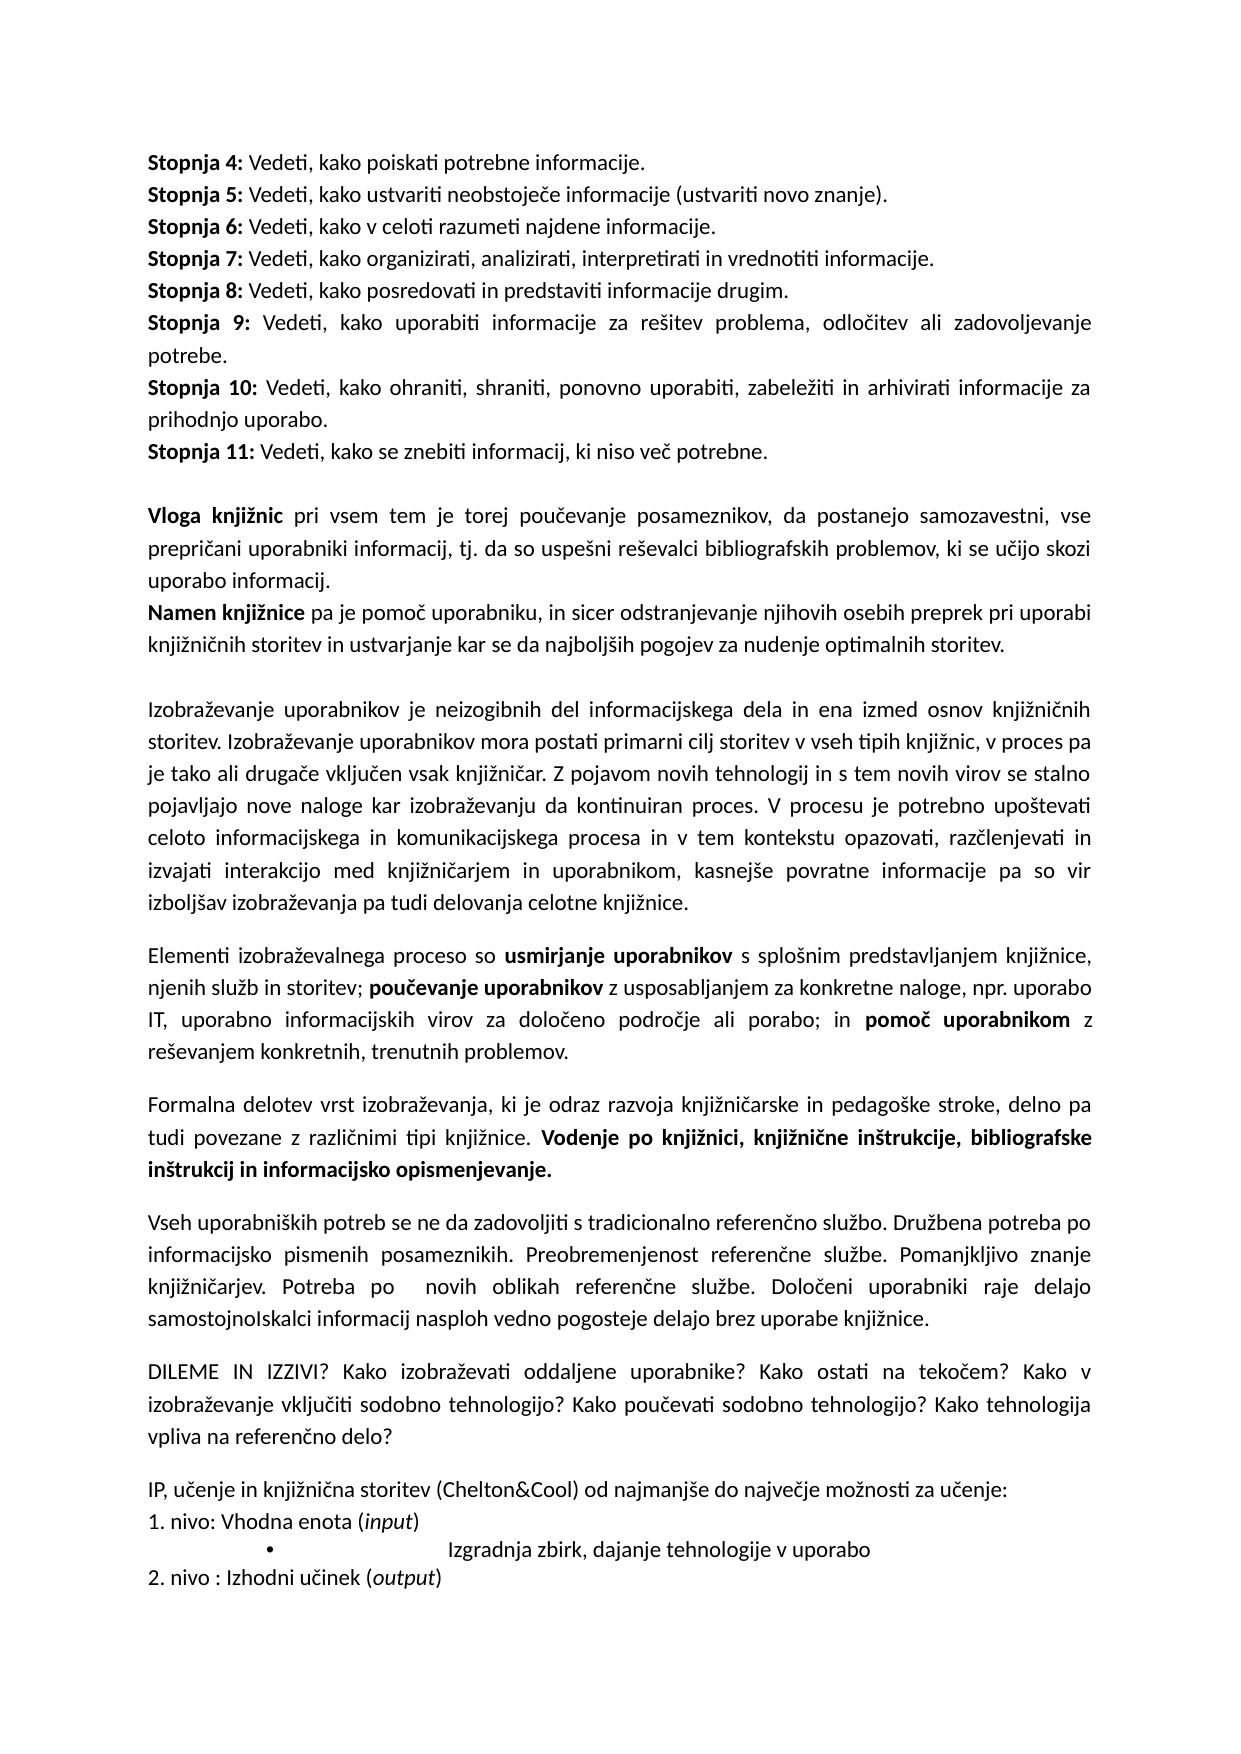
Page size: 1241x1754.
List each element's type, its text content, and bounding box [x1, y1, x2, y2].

text Vseh uporabniških potreb se ne da zadovoljiti s tradicionalno referenčno službo. Družbena potreba po informacijsko pismenih posameznikih. Preobremenjenost referenčne službe. Pomanjkljivo znanje knjižničarjev. Potreba po novih oblikah referenčne službe. Določeni uporabniki raje delajo samostojnoIskalci informacij nasploh vedno pogosteje delajo brez uporabe knjižnice. [148, 1208, 1093, 1332]
text Namen knjižnice pa je pomoč uporabniku, in sicer odstranjevanje njihovih osebih preprek pri uporabi knjižničnih storitev in ustvarjanje kar se da najboljših pogojev za nudenje optimalnih storitev. [148, 598, 1093, 658]
text Formalna delotev vrst izobraževanja, ki je odraz razvoja knjižničarske in pedagoške stroke, delno pa tudi povezane z različnimi tipi knjižnice. Vodenje po knjižnici, knjižnične inštrukcije, bibliografske inštrukcij in informacijsko opismenjevanje. [148, 1091, 1093, 1183]
text Stopnja 4: Vedeti, kako poiskati potrebne informacije. [148, 148, 1093, 176]
text Vloga knjižnic pri vsem tem je torej poučevanje posameznikov, da postanejo samozavestni, vse prepričani uporabniki informacij, tj. da so uspešni reševalci bibliografskih problemov, ki se učijo skozi uporabo informacij. [148, 502, 1093, 594]
text DILEME IN IZZIVI? Kako izobraževati oddaljene uporabnike? Kako ostati na tekočem? Kako v izobraževanje vključiti sodobno tehnologijo? Kako poučevati sodobno tehnologijo? Kako tehnologija vpliva na referenčno delo? [148, 1357, 1093, 1450]
text Stopnja 7: Vedeti, kako organizirati, analizirati, interpretirati in vrednotiti informacije. [148, 244, 1093, 272]
text 1. nivo: Vhodna enota (input) [148, 1507, 1093, 1535]
text Izobraževanje uporabnikov je neizogibnih del informacijskega dela in ena izmed osnov knjižničnih storitev. Izobraževanje uporabnikov mora postati primarni cilj storitev v vseh tipih knjižnic, v proces pa je tako ali drugače vključen vsak knjižničar. Z pojavom novih tehnologij in s tem novih virov se stalno pojavljajo nove naloge kar izobraževanju da kontinuiran proces. V procesu je potrebno upoštevati celoto informacijskega in komunikacijskega procesa in v tem kontekstu opazovati, razčlenjevati in izvajati interakcijo med knjižničarjem in uporabnikom, kasnejše povratne informacije pa so vir izboljšav izobraževanja pa tudi delovanja celotne knjižnice. [148, 695, 1093, 916]
list Izgradnja zbirk, dajanje tehnologije v uporabo [266, 1535, 1093, 1563]
text Stopnja 8: Vedeti, kako posredovati in predstaviti informacije drugim. [148, 276, 1093, 304]
text Stopnja 9: Vedeti, kako uporabiti informacije za rešitev problema, odločitev ali zadovoljevanje potrebe. [148, 308, 1093, 369]
text Stopnja 5: Vedeti, kako ustvariti neobstoječe informacije (ustvariti novo znanje). [148, 180, 1093, 208]
text 2. nivo : Izhodni učinek (output) [148, 1563, 1093, 1591]
text Stopnja 10: Vedeti, kako ohraniti, shraniti, ponovno uporabiti, zabeležiti in arhivirati informacije za prihodnjo uporabo. [148, 373, 1093, 433]
text Elementi izobraževalnega proceso so usmirjanje uporabnikov s splošnim predstavljanjem knjižnice, njenih služb in storitev; poučevanje uporabnikov z usposabljanjem za konkretne naloge, npr. uporabo IT, uporabno informacijskih virov za določeno področje ali porabo; in pomoč uporabnikom z reševanjem konkretnih, trenutnih problemov. [148, 941, 1093, 1066]
text Stopnja 11: Vedeti, kako se znebiti informacij, ki niso več potrebne. [148, 437, 1093, 465]
text IP, učenje in knjižnična storitev (Chelton&Cool) od najmanjše do največje možnosti za učenje: [148, 1475, 1093, 1503]
text Stopnja 6: Vedeti, kako v celoti razumeti najdene informacije. [148, 212, 1093, 240]
